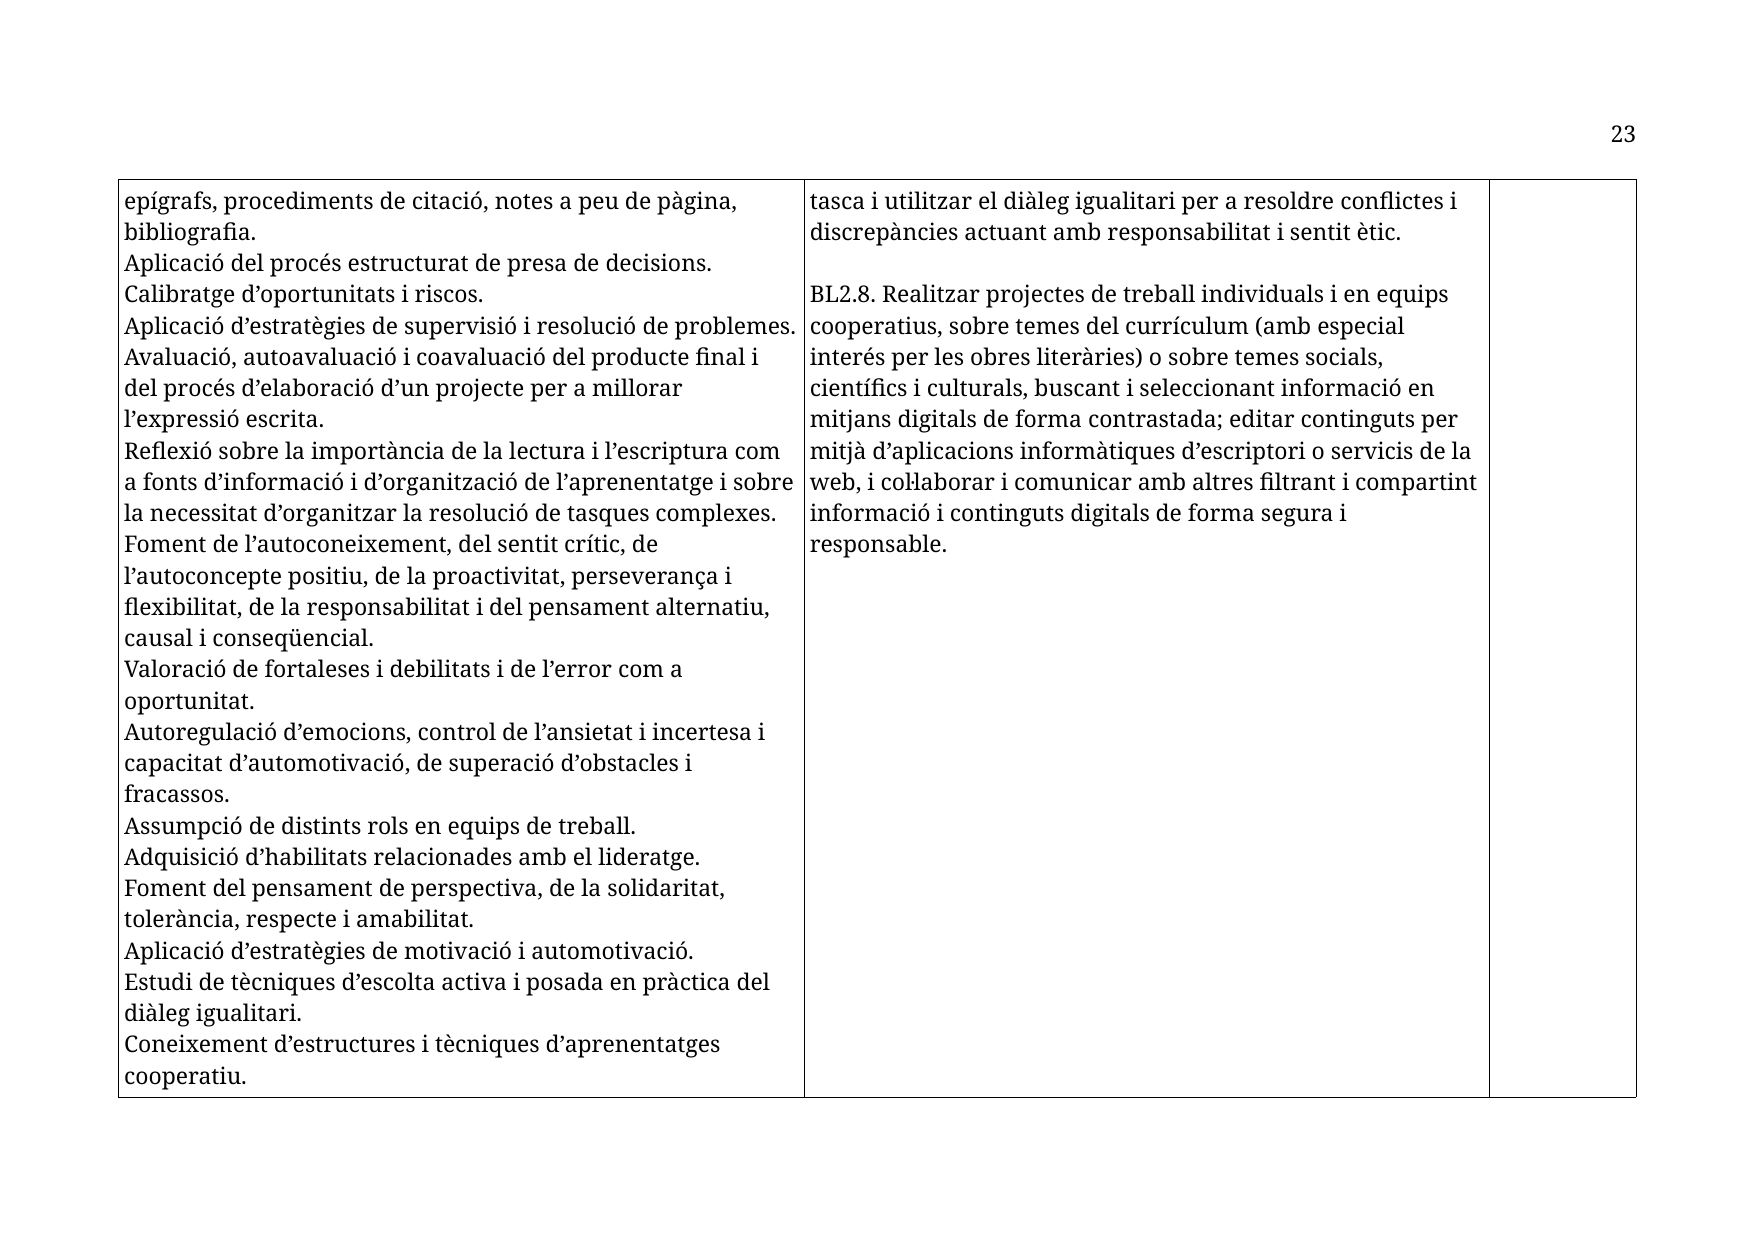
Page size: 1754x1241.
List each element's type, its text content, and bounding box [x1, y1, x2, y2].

table_cell tasca i utilitzar el diàleg igualitari per a resoldre conflictes i discrepàncies actuant amb responsabilitat i sentit ètic. BL2.8. Realitzar projectes de treball individuals i en equips cooperatius, sobre temes del currículum (amb especial interés per les obres literàries) o sobre temes socials, científics i culturals, buscant i seleccionant informació en mitjans digitals de forma contrastada; editar continguts per mitjà d’aplicacions informàtiques d’escriptori o servicis de la web, i col·laborar i comunicar amb altres filtrant i compartint informació i continguts digitals de forma segura i responsable. [805, 180, 1489, 1097]
table_cell epígrafs, procediments de citació, notes a peu de pàgina, bibliografia. Aplicació del procés estructurat de presa de decisions. Calibratge d’oportunitats i riscos. Aplicació d’estratègies de supervisió i resolució de problemes. Avaluació, autoavaluació i coavaluació del producte final i del procés d’elaboració d’un projecte per a millorar l’expressió escrita. Reflexió sobre la importància de la lectura i l’escriptura com a fonts d’informació i d’organització de l’aprenentatge i sobre la necessitat d’organitzar la resolució de tasques complexes. Foment de l’autoconeixement, del sentit crític, de l’autoconcepte positiu, de la proactivitat, perseverança i flexibilitat, de la responsabilitat i del pensament alternatiu, causal i conseqüencial. Valoració de fortaleses i debilitats i de l’error com a oportunitat. Autoregulació d’emocions, control de l’ansietat i incertesa i capacitat d’automotivació, de superació d’obstacles i fracassos. Assumpció de distints rols en equips de treball. Adquisició d’habilitats relacionades amb el lideratge. Foment del pensament de perspectiva, de la solidaritat, tolerància, respecte i amabilitat. Aplicació d’estratègies de motivació i automotivació. Estudi de tècniques d’escolta activa i posada en pràctica del diàleg igualitari. Coneixement d’estructures i tècniques d’aprenentatges cooperatiu. [119, 180, 804, 1097]
table_cell [1490, 180, 1636, 1097]
